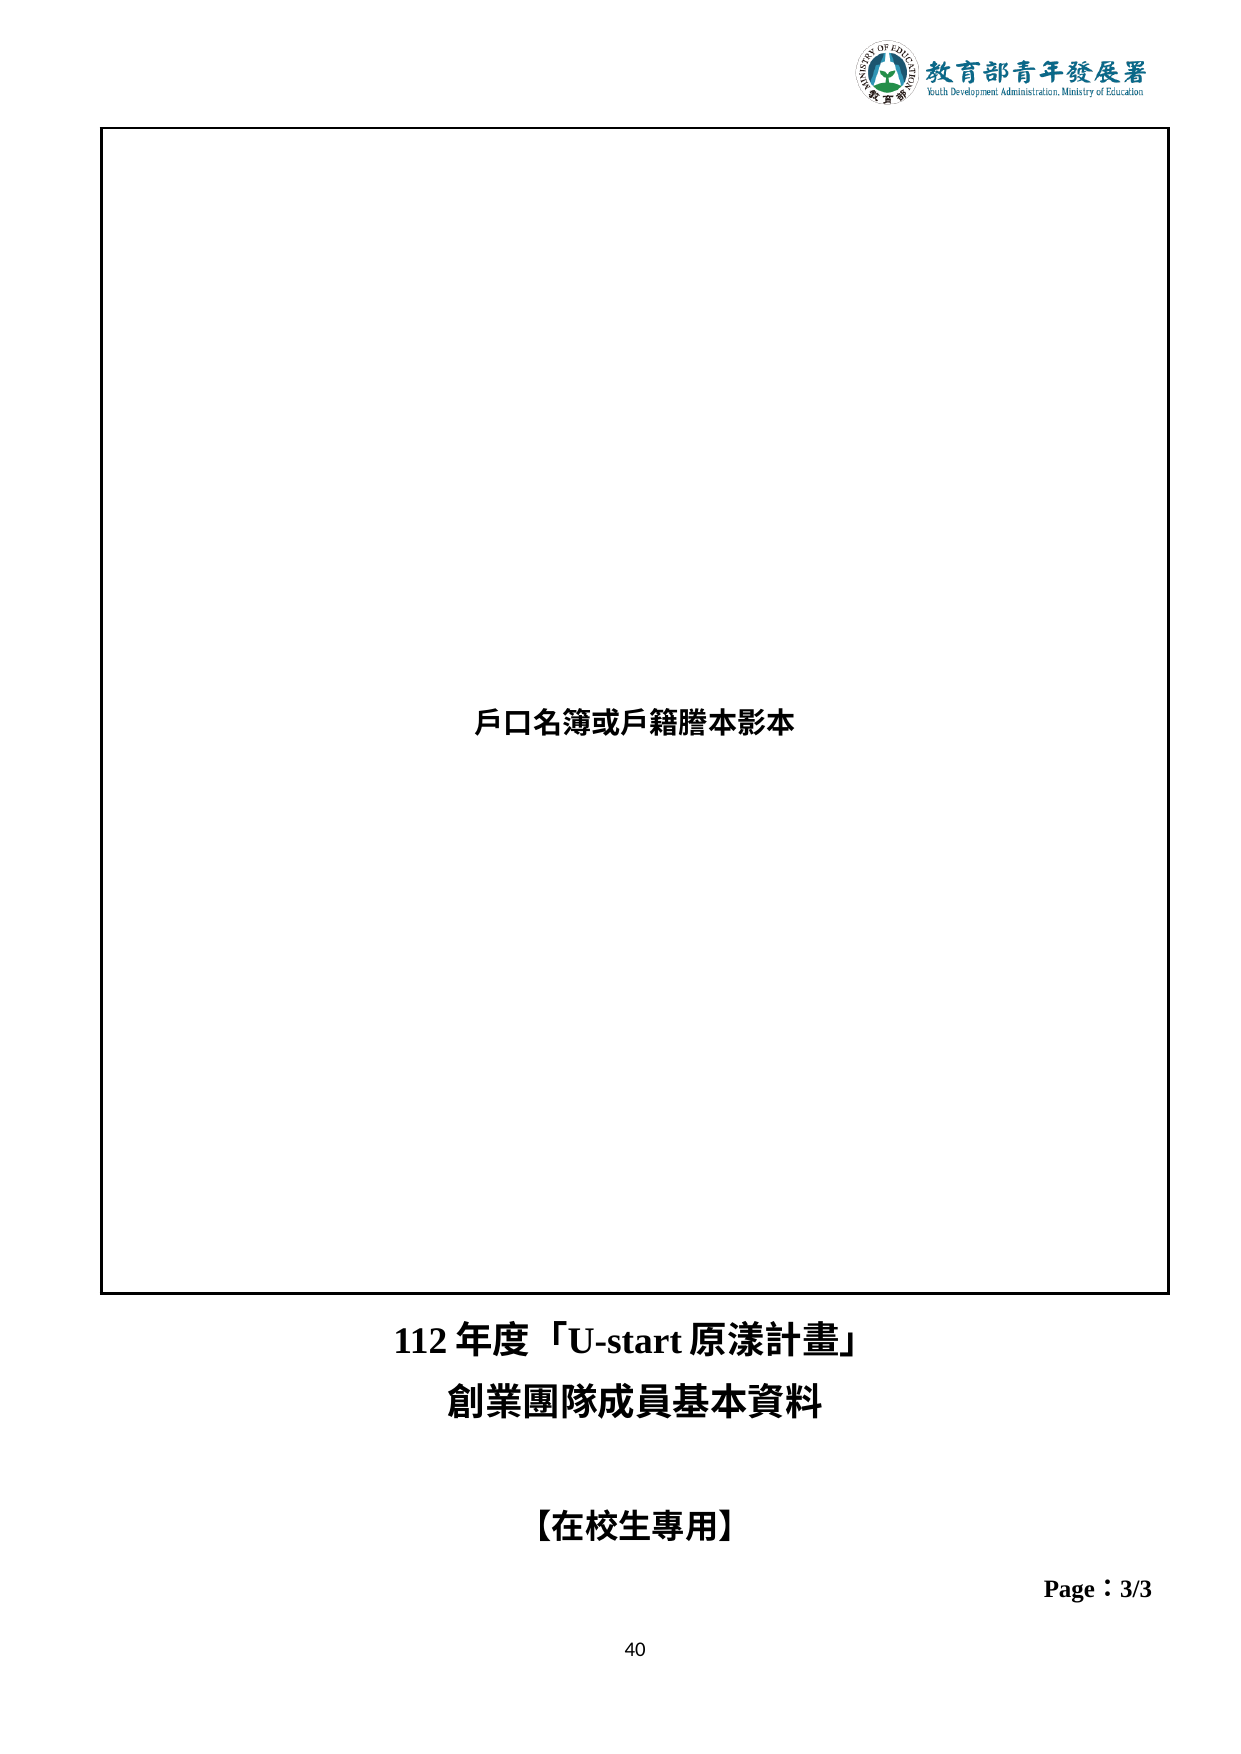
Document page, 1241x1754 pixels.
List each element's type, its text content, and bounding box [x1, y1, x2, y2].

table_cell 戶口名簿或戶籍謄本影本 [103, 129, 1167, 1292]
text 112年度「U-start原漾計畫」 [118, 1295, 1152, 1357]
text 創業團隊成員基本資料 [118, 1357, 1152, 1420]
text Page：3/3 [118, 1545, 1152, 1607]
text 【在校生專用】 [118, 1482, 1152, 1545]
